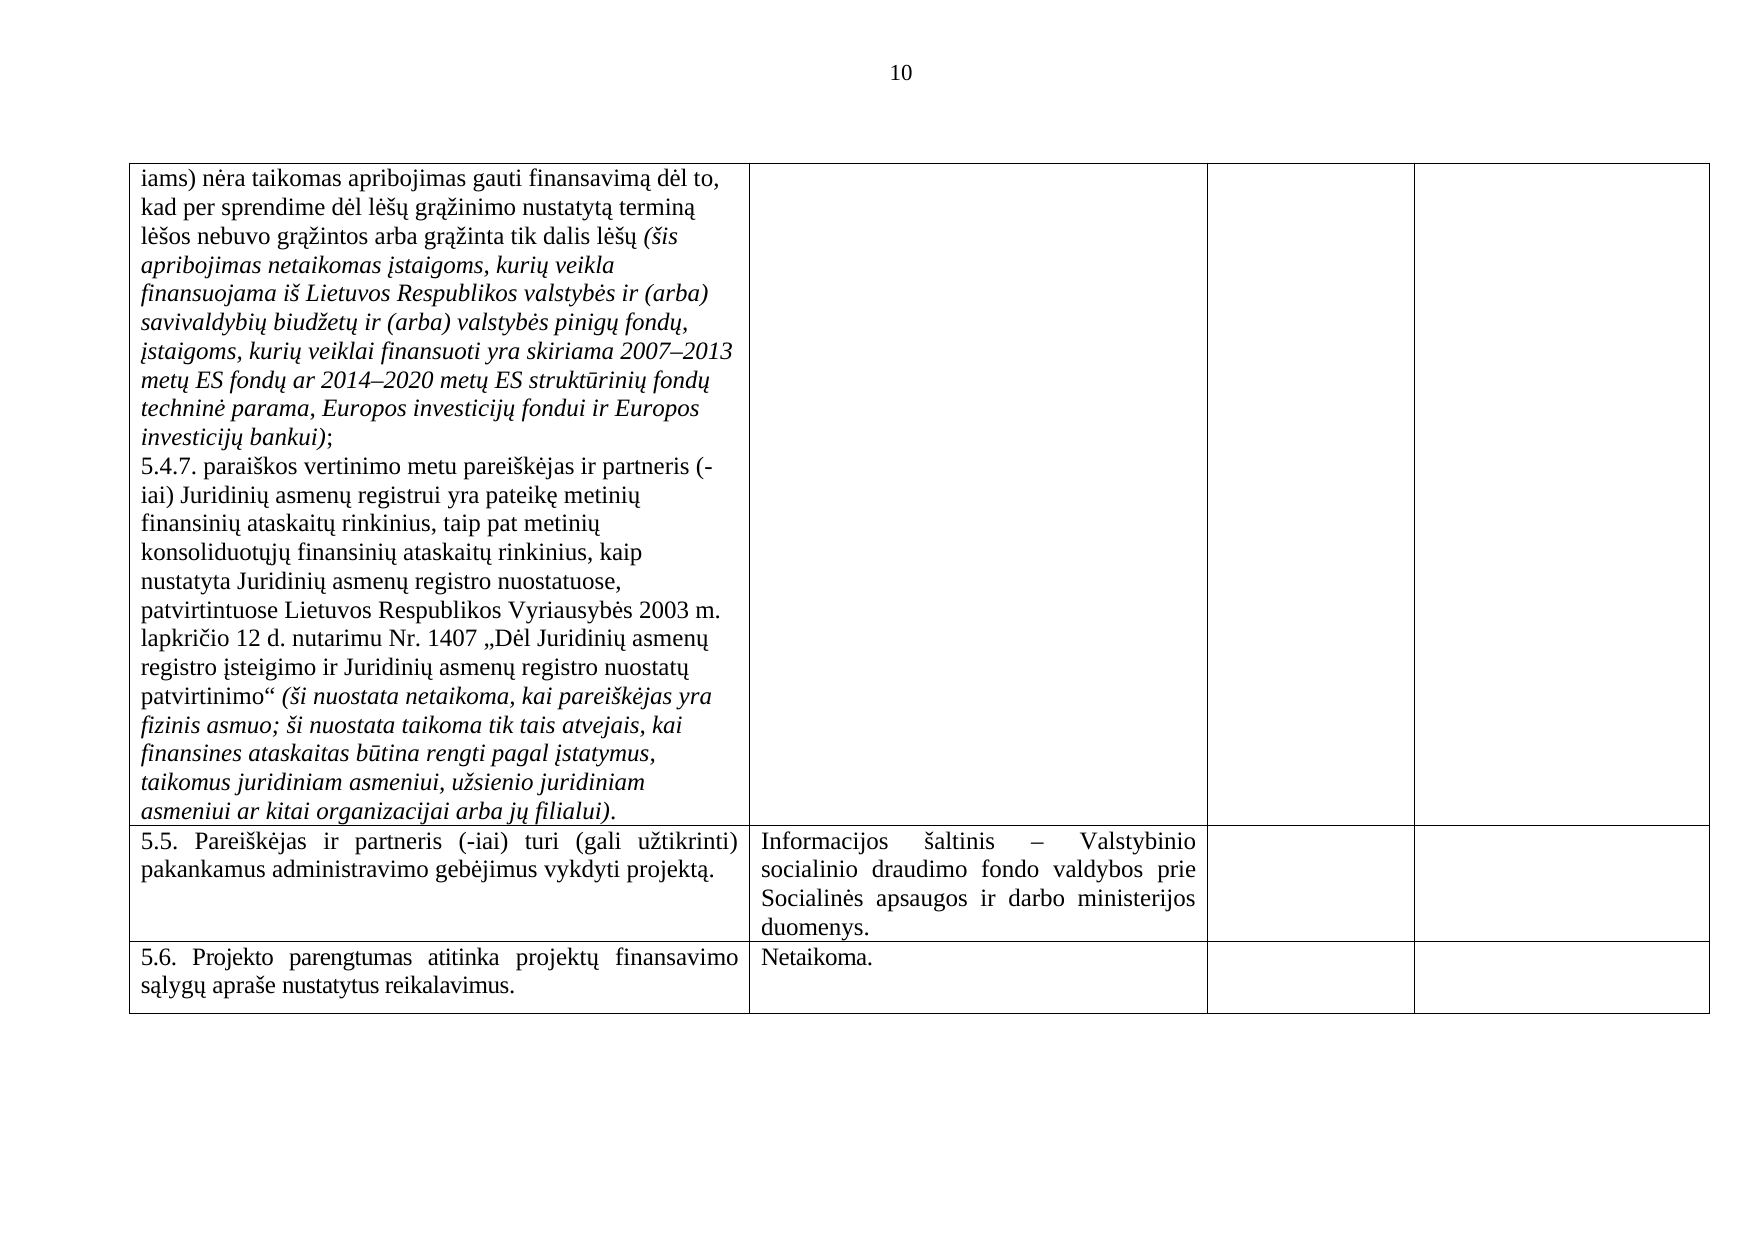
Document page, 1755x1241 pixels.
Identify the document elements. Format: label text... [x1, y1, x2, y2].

table_cell Informacijos šaltinis – Valstybinio socialinio draudimo fondo valdybos prie Socialinės apsaugos ir darbo ministerijos duomenys. [750, 826, 1207, 941]
table_cell [1208, 826, 1414, 941]
table_cell [1415, 826, 1709, 941]
table_cell Netaikoma. [750, 942, 1207, 1013]
table_cell [1415, 164, 1709, 825]
table_cell [750, 164, 1207, 825]
table_cell [1208, 942, 1414, 1013]
table_cell [1415, 942, 1709, 1013]
table_cell [1208, 164, 1414, 825]
table_cell 5.5. Pareiškėjas ir partneris (-iai) turi (gali užtikrinti) pakankamus administravimo gebėjimus vykdyti projektą. [130, 826, 749, 941]
table_cell 5.6. Projekto parengtumas atitinka projektų finansavimo sąlygų apraše nustatytus reikalavimus. [130, 942, 749, 1013]
table_cell iams) nėra taikomas apribojimas gauti finansavimą dėl to, kad per sprendime dėl lėšų grąžinimo nustatytą terminą lėšos nebuvo grąžintos arba grąžinta tik dalis lėšų (šis apribojimas netaikomas įstaigoms, kurių veikla finansuojama iš Lietuvos Respublikos valstybės ir (arba) savivaldybių biudžetų ir (arba) valstybės pinigų fondų, įstaigoms, kurių veiklai finansuoti yra skiriama 2007–2013 metų ES fondų ar 2014–2020 metų ES struktūrinių fondų techninė parama, Europos investicijų fondui ir Europos investicijų bankui); 5.4.7. paraiškos vertinimo metu pareiškėjas ir partneris (-iai) Juridinių asmenų registrui yra pateikę metinių finansinių ataskaitų rinkinius, taip pat metinių konsoliduotųjų finansinių ataskaitų rinkinius, kaip nustatyta Juridinių asmenų registro nuostatuose, patvirtintuose Lietuvos Respublikos Vyriausybės 2003 m. lapkričio 12 d. nutarimu Nr. 1407 „Dėl Juridinių asmenų registro įsteigimo ir Juridinių asmenų registro nuostatų patvirtinimo“ (ši nuostata netaikoma, kai pareiškėjas yra fizinis asmuo; ši nuostata taikoma tik tais atvejais, kai finansines ataskaitas būtina rengti pagal įstatymus, taikomus juridiniam asmeniui, užsienio juridiniam asmeniui ar kitai organizacijai arba jų filialui). [130, 164, 749, 825]
